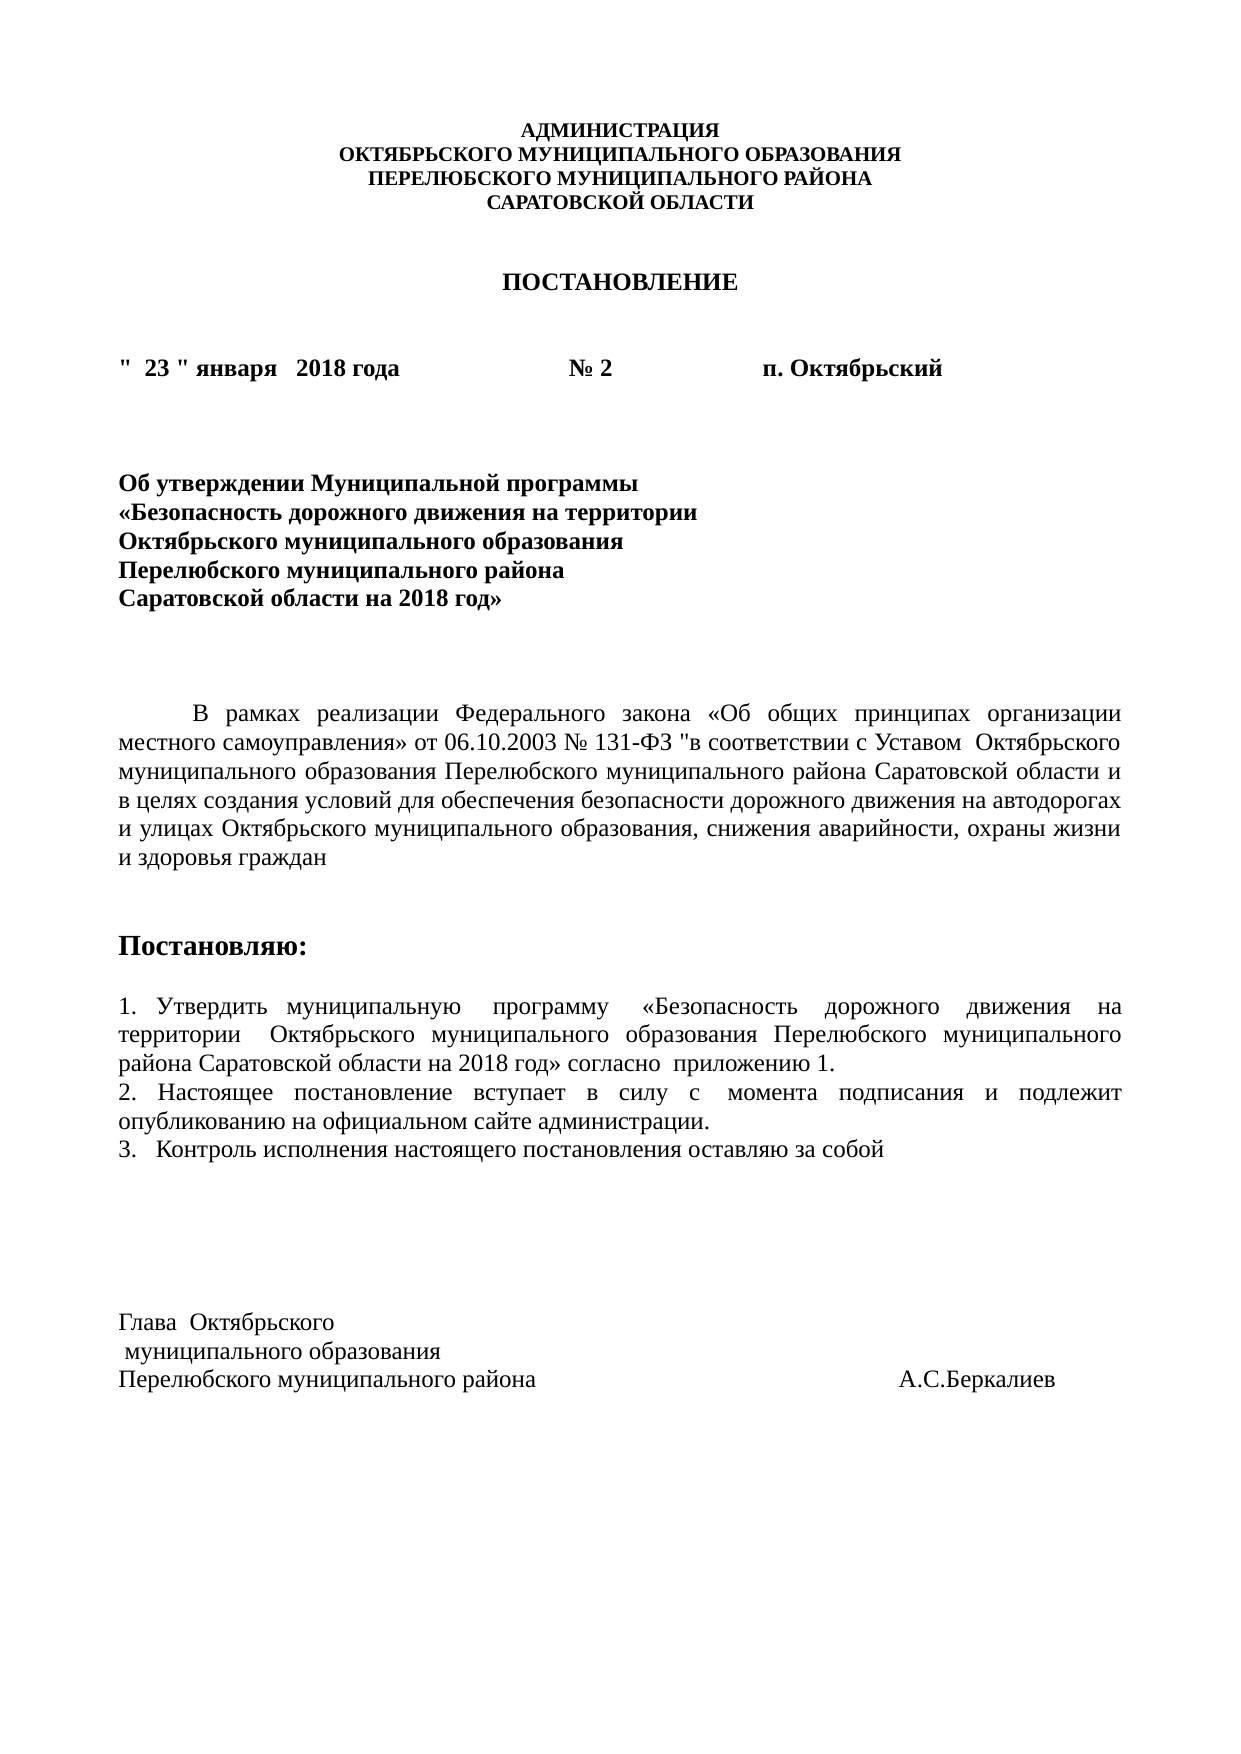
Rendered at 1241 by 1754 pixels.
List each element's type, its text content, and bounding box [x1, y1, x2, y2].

text ОКТЯБРЬСКОГО МУНИЦИПАЛЬНОГО ОБРАЗОВАНИЯ [118, 142, 1122, 166]
text «Безопасность дорожного движения на территории [118, 497, 1122, 526]
text 3. Контроль исполнения настоящего постановления оставляю за собой [118, 1134, 1122, 1163]
text Саратовской области на 2018 год» [118, 583, 1122, 612]
text ПЕРЕЛЮБСКОГО МУНИЦИПАЛЬНОГО РАЙОНА [118, 166, 1122, 190]
text АДМИНИСТРАЦИЯ [118, 118, 1122, 142]
text Глава Октябрьского [118, 1307, 1122, 1336]
text 2. Настоящее постановление вступает в силу с момента подписания и подлежит опубликованию на официальном сайте администрации. [118, 1077, 1122, 1134]
text Об утверждении Муниципальной программы [118, 468, 1122, 497]
text 1. Утвердить муниципальную программу «Безопасность дорожного движения на территории Октябрьского муниципального образования Перелюбского муниципального района Саратовской области на 2018 год» согласно приложению 1. [118, 991, 1122, 1077]
text муниципального образования [118, 1336, 1122, 1364]
text " 23 " января 2018 года № 2 п. Октябрьский [118, 353, 1122, 382]
text Перелюбского муниципального района [118, 555, 1122, 583]
text ПОСТАНОВЛЕНИЕ [118, 267, 1122, 296]
text Перелюбского муниципального района А.С.Беркалиев [118, 1364, 1122, 1393]
text Постановляю: [118, 928, 1122, 962]
text САРАТОВСКОЙ ОБЛАСТИ [118, 190, 1122, 214]
text Октябрьского муниципального образования [118, 526, 1122, 555]
text В рамках реализации Федерального закона «Об общих принципах организации местного самоуправления» от 06.10.2003 № 131-ФЗ "в соответствии с Уставом Октябрьского муниципального образования Перелюбского муниципального района Саратовской области и в целях создания условий для обеспечения безопасности дорожного движения на автодорогах и улицах Октябрьского муниципального образования, снижения аварийности, охраны жизни и здоровья граждан [118, 698, 1122, 871]
